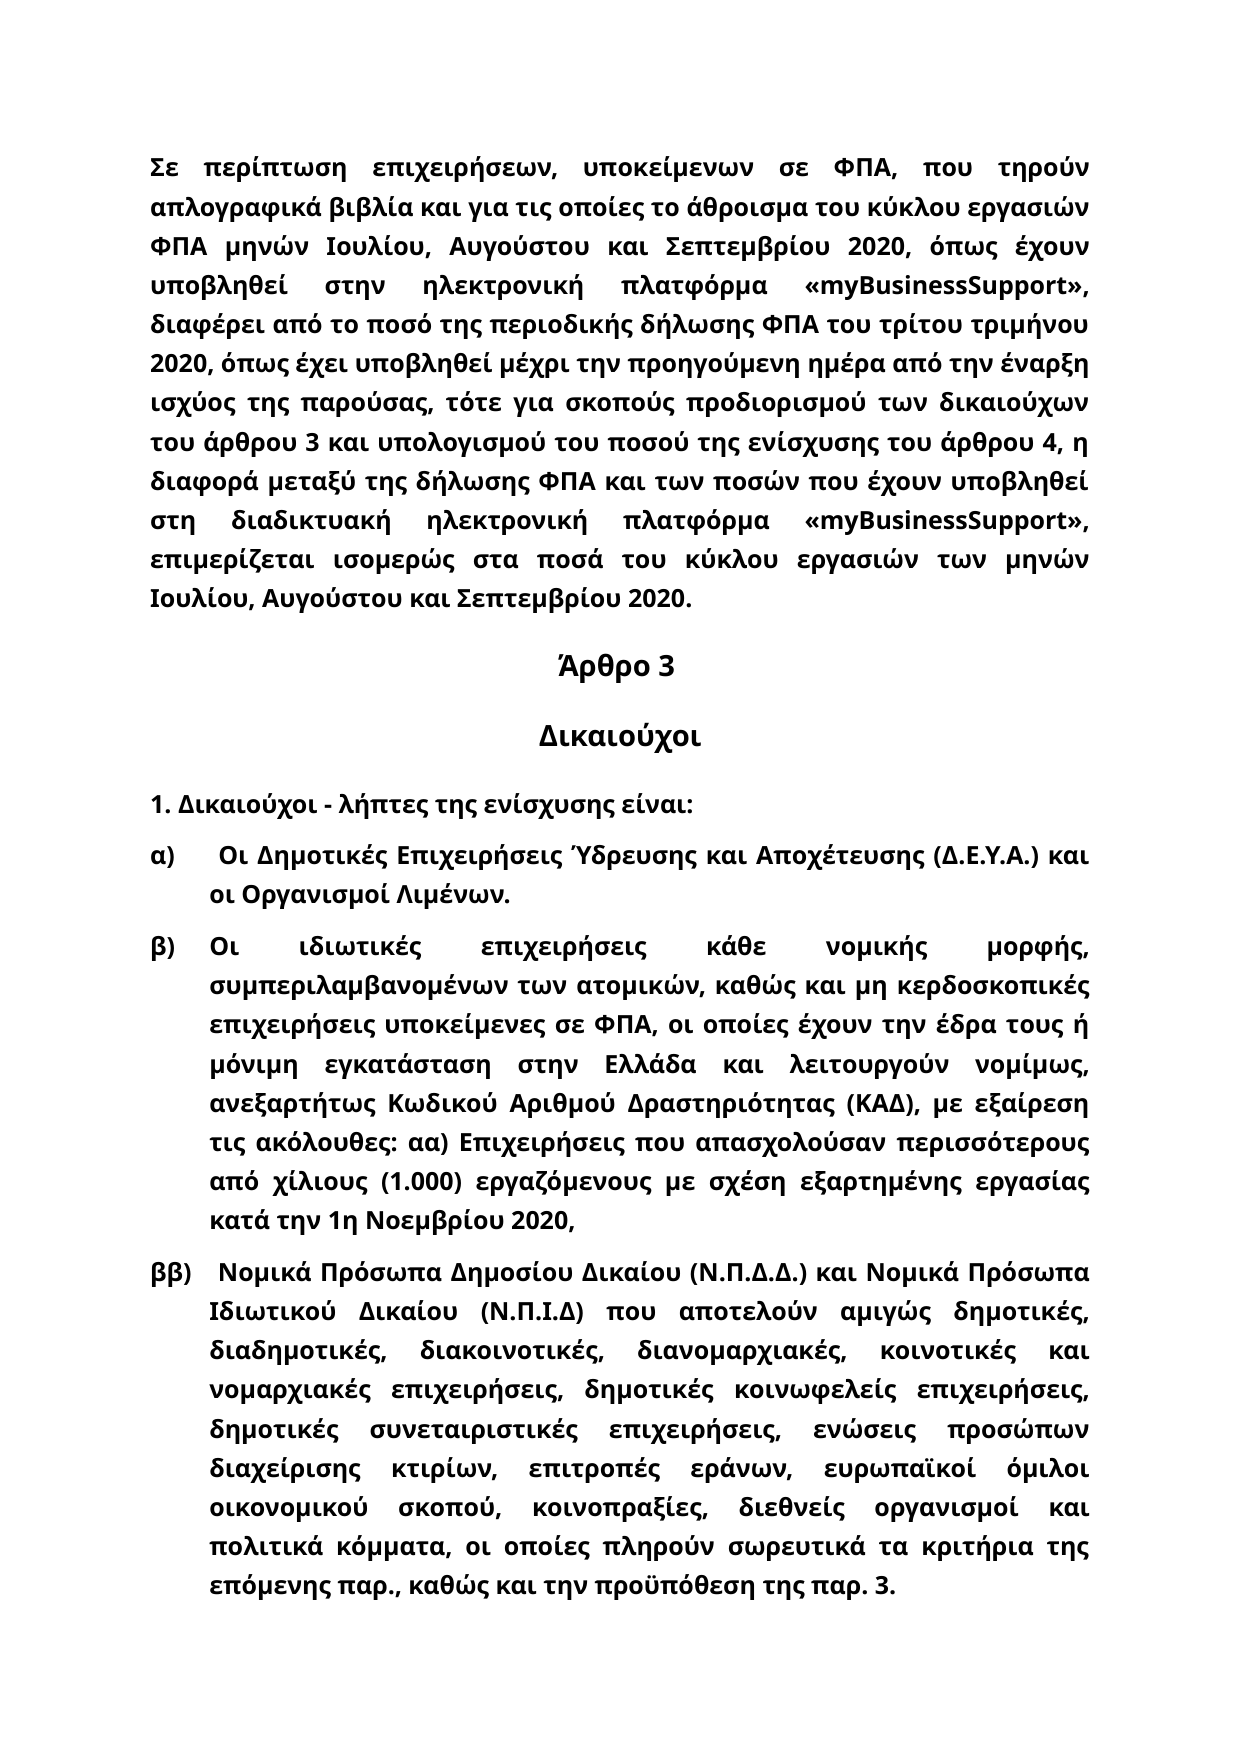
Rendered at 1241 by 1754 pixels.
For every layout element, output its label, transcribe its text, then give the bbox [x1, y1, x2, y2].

subtitle Άρθρο 3 [150, 645, 1090, 685]
text Σε περίπτωση επιχειρήσεων, υποκείμενων σε ΦΠΑ, που τηρούν απλογραφικά βιβλία και για τις οποίες το άθροισμα του κύκλου εργασιών ΦΠΑ μηνών Ιουλίου, Αυγούστου και Σεπτεμβρίου 2020, όπως έχουν υποβληθεί στην ηλεκτρονική πλατφόρμα «myBusinessSupport», διαφέρει από το ποσό της περιοδικής δήλωσης ΦΠΑ του τρίτου τριμήνου 2020, όπως έχει υποβληθεί μέχρι την προηγούμενη ημέρα από την έναρξη ισχύος της παρούσας, τότε για σκοπούς προδιορισμού των δικαιούχων του άρθρου 3 και υπολογισμού του ποσού της ενίσχυσης του άρθρου 4, η διαφορά μεταξύ της δήλωσης ΦΠΑ και των ποσών που έχουν υποβληθεί στη διαδικτυακή ηλεκτρονική πλατφόρμα «myBusinessSupport», επιμερίζεται ισομερώς στα ποσά του κύκλου εργασιών των μηνών Ιουλίου, Αυγούστου και Σεπτεμβρίου 2020. [150, 150, 1090, 615]
list ββ) Νομικά Πρόσωπα Δημοσίου Δικαίου (Ν.Π.Δ.Δ.) και Νομικά Πρόσωπα Ιδιωτικού Δικαίου (Ν.Π.Ι.Δ) που αποτελούν αμιγώς δημοτικές, διαδημοτικές, διακοινοτικές, διανομαρχιακές, κοινοτικές και νομαρχιακές επιχειρήσεις, δημοτικές κοινωφελείς επιχειρήσεις, δημοτικές συνεταιριστικές επιχειρήσεις, ενώσεις προσώπων διαχείρισης κτιρίων, επιτροπές εράνων, ευρωπαϊκοί όμιλοι οικονομικού σκοπού, κοινοπραξίες, διεθνείς οργανισμοί και πολιτικά κόμματα, οι οποίες πληρούν σωρευτικά τα κριτήρια της επόμενης παρ., καθώς και την προϋπόθεση της παρ. 3. [150, 1254, 1090, 1602]
list β) Oι ιδιωτικές επιχειρήσεις κάθε νομικής μορφής, συμπεριλαμβανομένων των ατομικών, καθώς και μη κερδοσκοπικές επιχειρήσεις υποκείμενες σε ΦΠΑ, οι οποίες έχουν την έδρα τους ή μόνιμη εγκατάσταση στην Ελλάδα και λειτουργούν νομίμως, ανεξαρτήτως Κωδικού Αριθμού Δραστηριότητας (ΚΑΔ), με εξαίρεση τις ακόλουθες: αα) Επιχειρήσεις που απασχολούσαν περισσότερους από χίλιους (1.000) εργαζόμενους με σχέση εξαρτημένης εργασίας κατά την 1η Νοεμβρίου 2020, [150, 929, 1090, 1237]
text 1. Δικαιούχοι - λήπτες της ενίσχυσης είναι: [150, 786, 1090, 820]
list α) Oι Δημοτικές Επιχειρήσεις Ύδρευσης και Αποχέτευσης (Δ.Ε.Υ.Α.) και οι Οργανισμοί Λιμένων. [150, 838, 1090, 911]
subtitle Δικαιούχοι [150, 716, 1090, 755]
